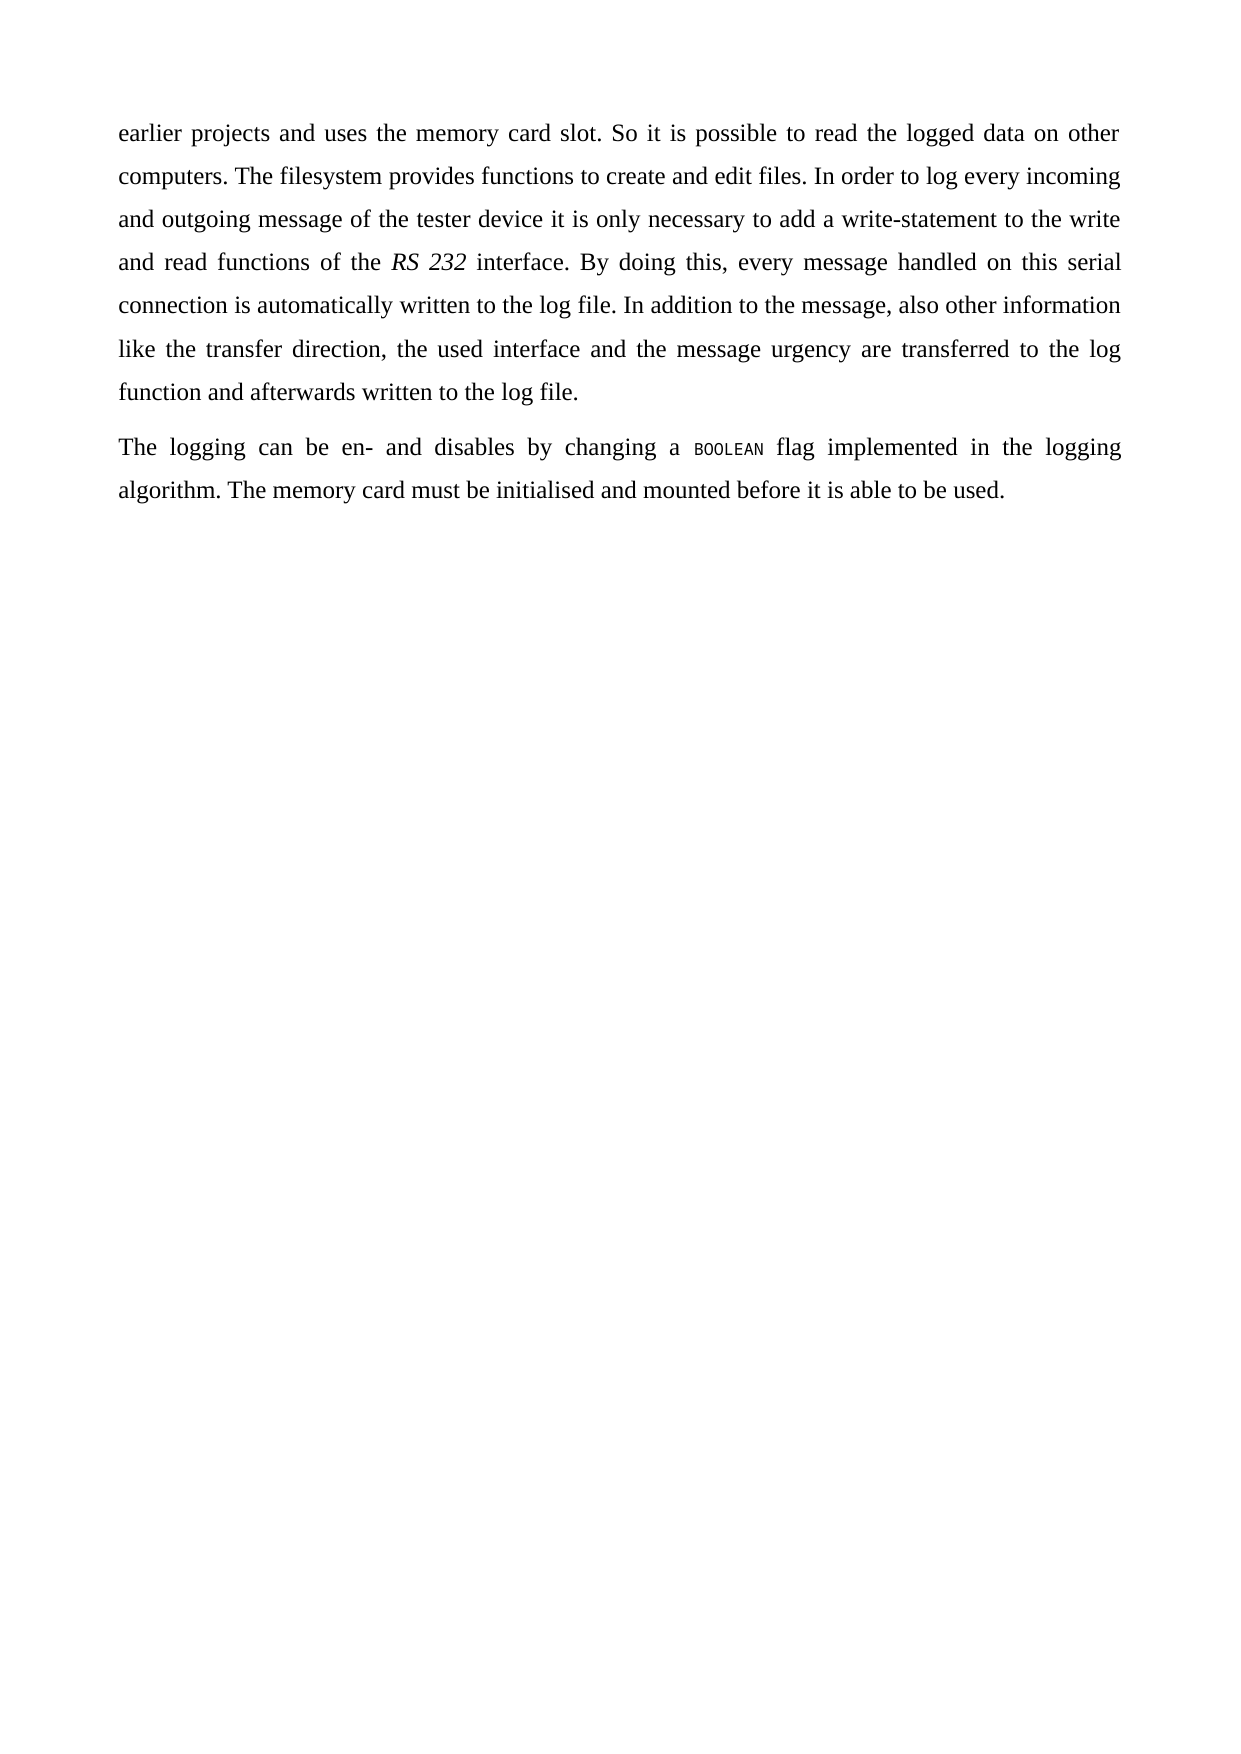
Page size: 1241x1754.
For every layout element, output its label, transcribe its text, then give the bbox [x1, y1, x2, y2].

text The logging can be en- and disables by changing a BOOLEAN flag implemented in the logging algorithm. The memory card must be initialised and mounted before it is able to be used. [118, 432, 1122, 504]
text earlier projects and uses the memory card slot. So it is possible to read the logged data on other computers. The filesystem provides functions to create and edit files. In order to log every incoming and outgoing message of the tester device it is only necessary to add a write-statement to the write and read functions of the RS 232 interface. By doing this, every message handled on this serial connection is automatically written to the log file. In addition to the message, also other information like the transfer direction, the used interface and the message urgency are transferred to the log function and afterwards written to the log file. [118, 118, 1122, 406]
